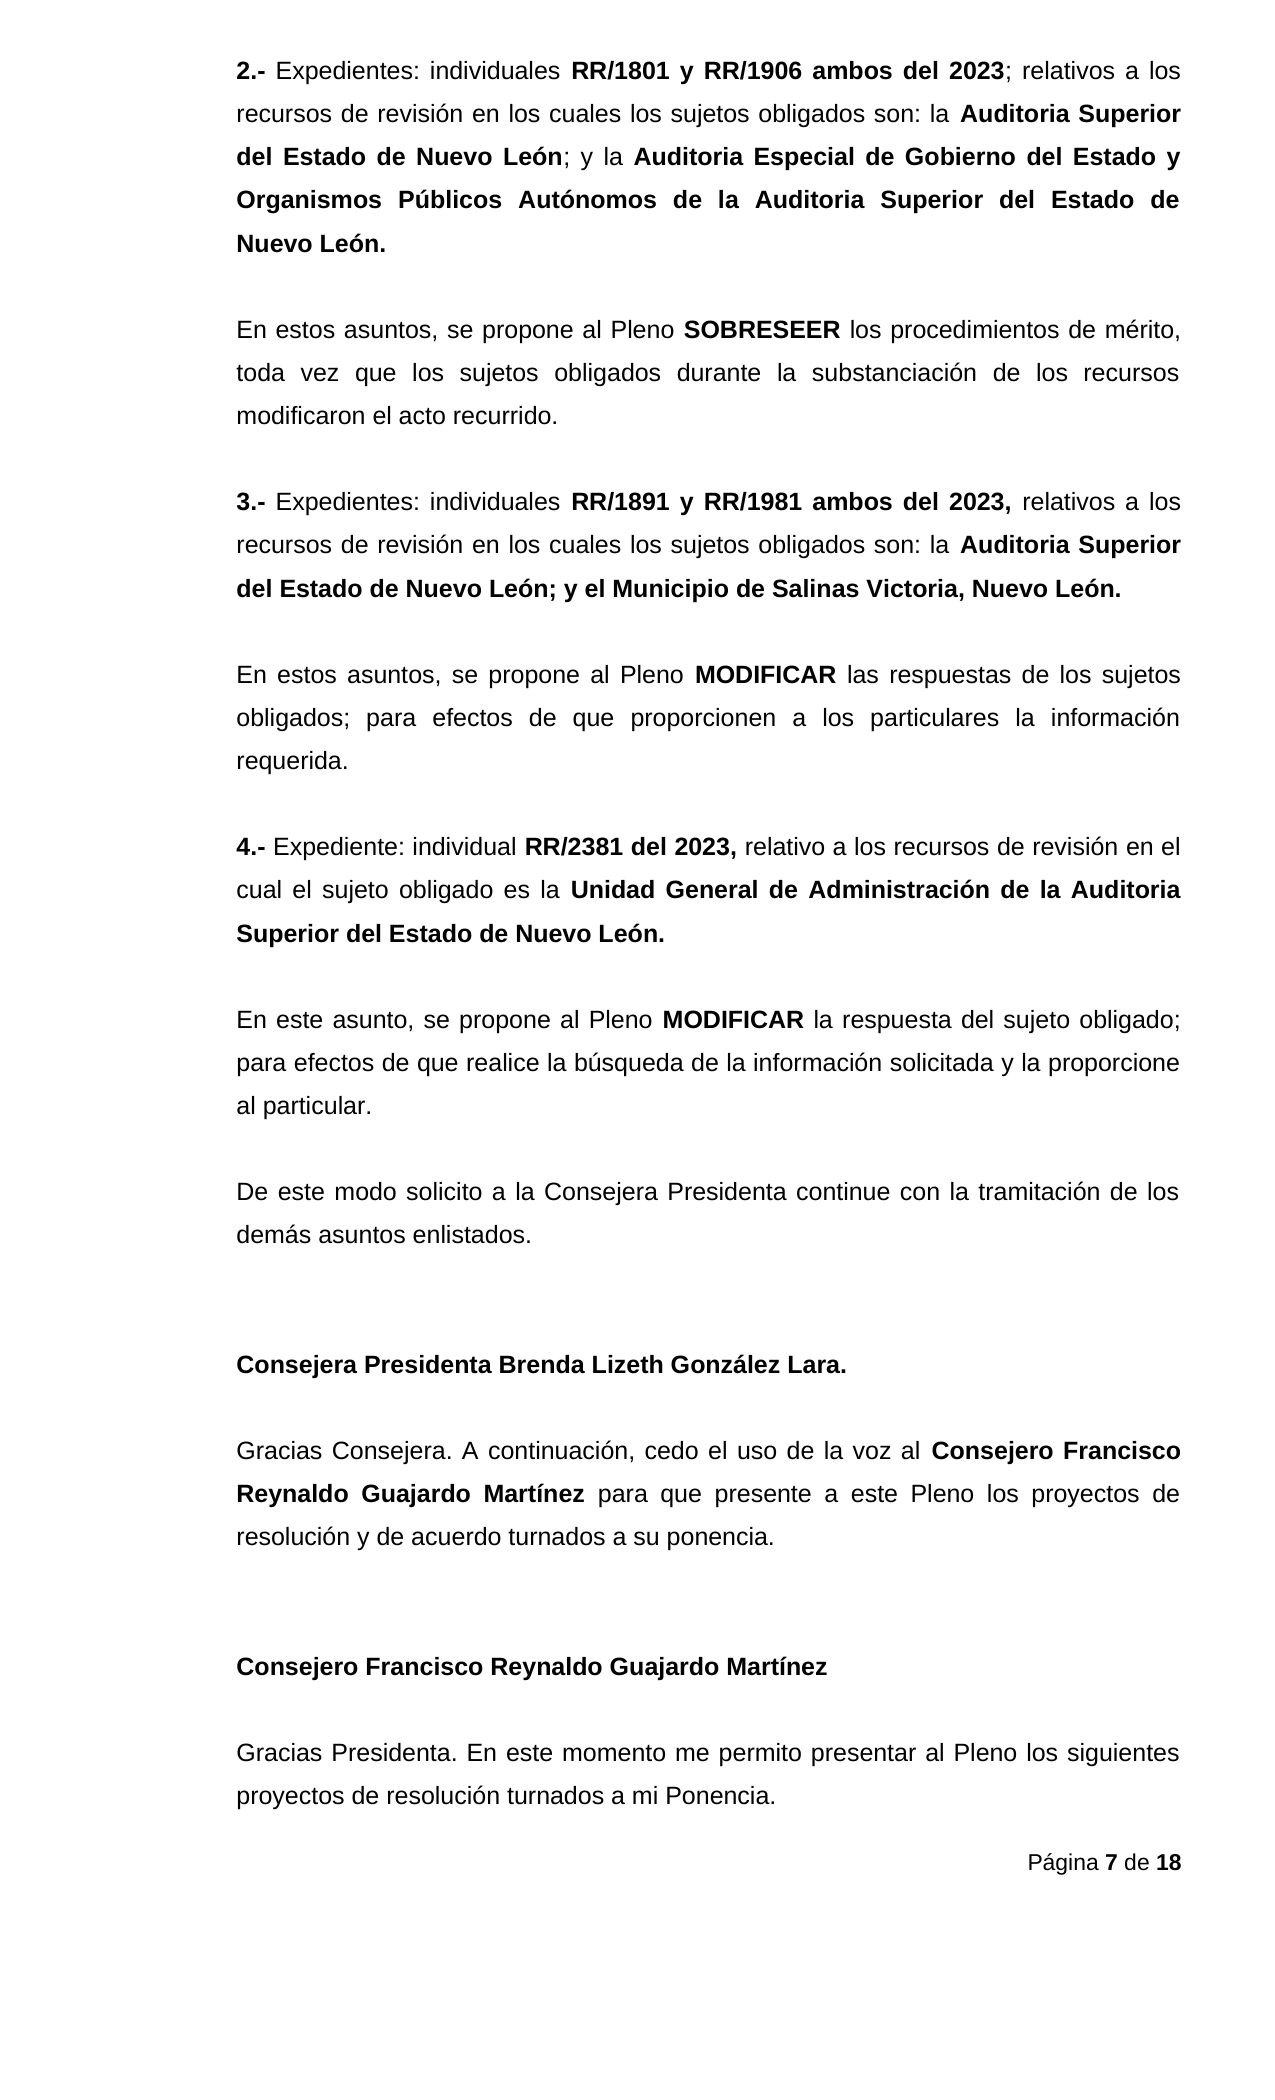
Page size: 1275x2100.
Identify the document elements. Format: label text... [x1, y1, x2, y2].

text Consejera Presidenta Brenda Lizeth González Lara. [236, 1350, 1181, 1379]
text En estos asuntos, se propone al Pleno SOBRESEER los procedimientos de mérito, toda vez que los sujetos obligados durante la substanciación de los recursos modificaron el acto recurrido. [236, 315, 1181, 430]
text Consejero Francisco Reynaldo Guajardo Martínez [236, 1652, 1181, 1681]
text De este modo solicito a la Consejera Presidenta continue con la tramitación de los demás asuntos enlistados. [236, 1177, 1181, 1249]
text Gracias Presidenta. En este momento me permito presentar al Pleno los siguientes proyectos de resolución turnados a mi Ponencia. [236, 1738, 1181, 1810]
list 4.- Expediente: individual RR/2381 del 2023, relativo a los recursos de revisión en el cual el sujeto obligado es la Unidad General de Administración de la Auditoria Superior del Estado de Nuevo León. [236, 832, 1181, 947]
text 2.- Expedientes: individuales RR/1801 y RR/1906 ambos del 2023; relativos a los recursos de revisión en los cuales los sujetos obligados son: la Auditoria Superior del Estado de Nuevo León; y la Auditoria Especial de Gobierno del Estado y Organismos Públicos Autónomos de la Auditoria Superior del Estado de Nuevo León. [236, 56, 1181, 257]
text En estos asuntos, se propone al Pleno MODIFICAR las respuestas de los sujetos obligados; para efectos de que proporcionen a los particulares la información requerida. [236, 660, 1181, 775]
list 3.- Expedientes: individuales RR/1891 y RR/1981 ambos del 2023, relativos a los recursos de revisión en los cuales los sujetos obligados son: la Auditoria Superior del Estado de Nuevo León; y el Municipio de Salinas Victoria, Nuevo León. [236, 487, 1181, 602]
text Gracias Consejera. A continuación, cedo el uso de la voz al Consejero Francisco Reynaldo Guajardo Martínez para que presente a este Pleno los proyectos de resolución y de acuerdo turnados a su ponencia. [236, 1436, 1181, 1551]
text En este asunto, se propone al Pleno MODIFICAR la respuesta del sujeto obligado; para efectos de que realice la búsqueda de la información solicitada y la proporcione al particular. [236, 1005, 1181, 1120]
